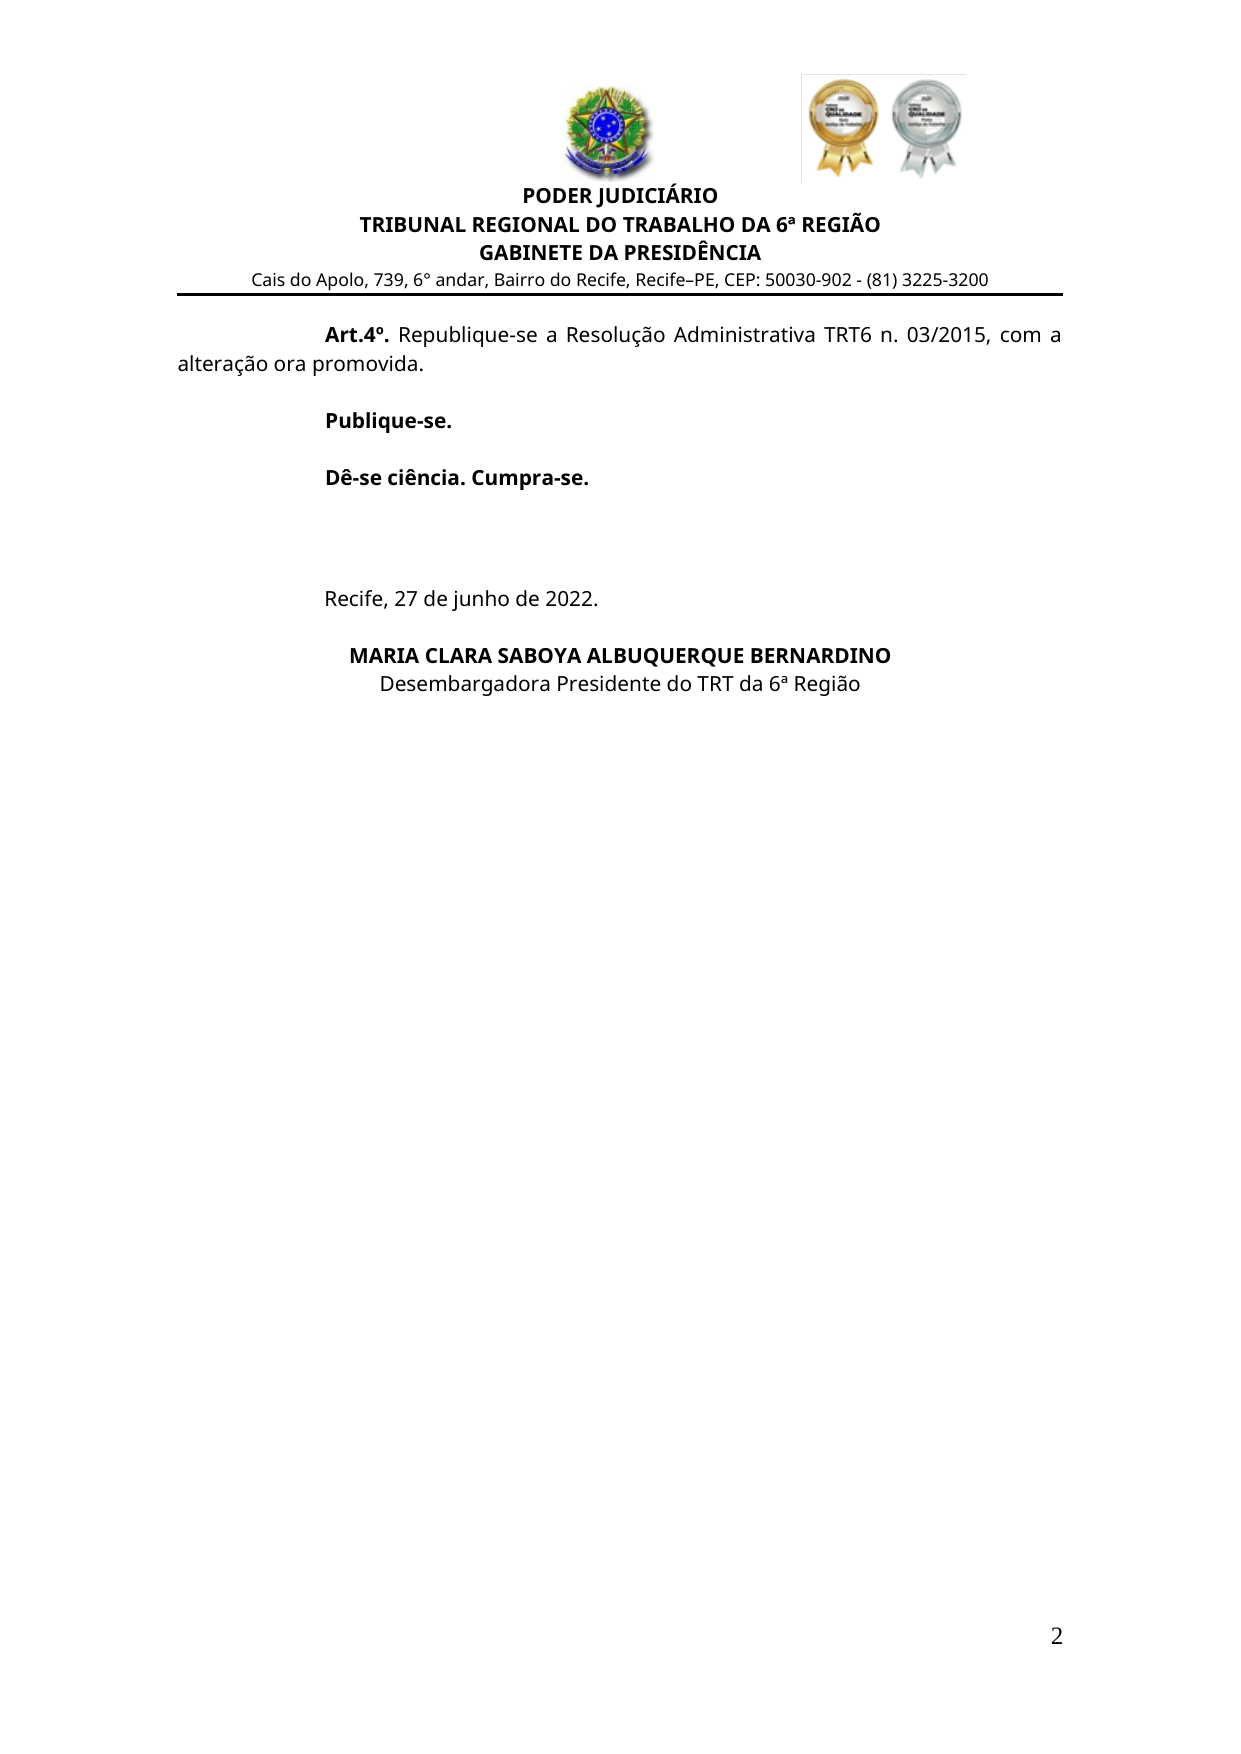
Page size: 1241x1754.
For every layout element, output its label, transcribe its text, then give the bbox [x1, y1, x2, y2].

text Dê-se ciência. Cumpra-se. [177, 463, 1063, 491]
text Publique-se. [325, 406, 1063, 434]
text Desembargadora Presidente do TRT da 6ª Região [113, 669, 1128, 762]
text Recife, 27 de junho de 2022. [177, 584, 1063, 613]
text Art.4º. Republique-se a Resolução Administrativa TRT6 n. 03/2015, com a alteração ora promovida. [177, 321, 1063, 377]
picture [800, 73, 967, 182]
picture [562, 86, 655, 182]
text MARIA CLARA SABOYA ALBUQUERQUE BERNARDINO [177, 641, 1063, 669]
